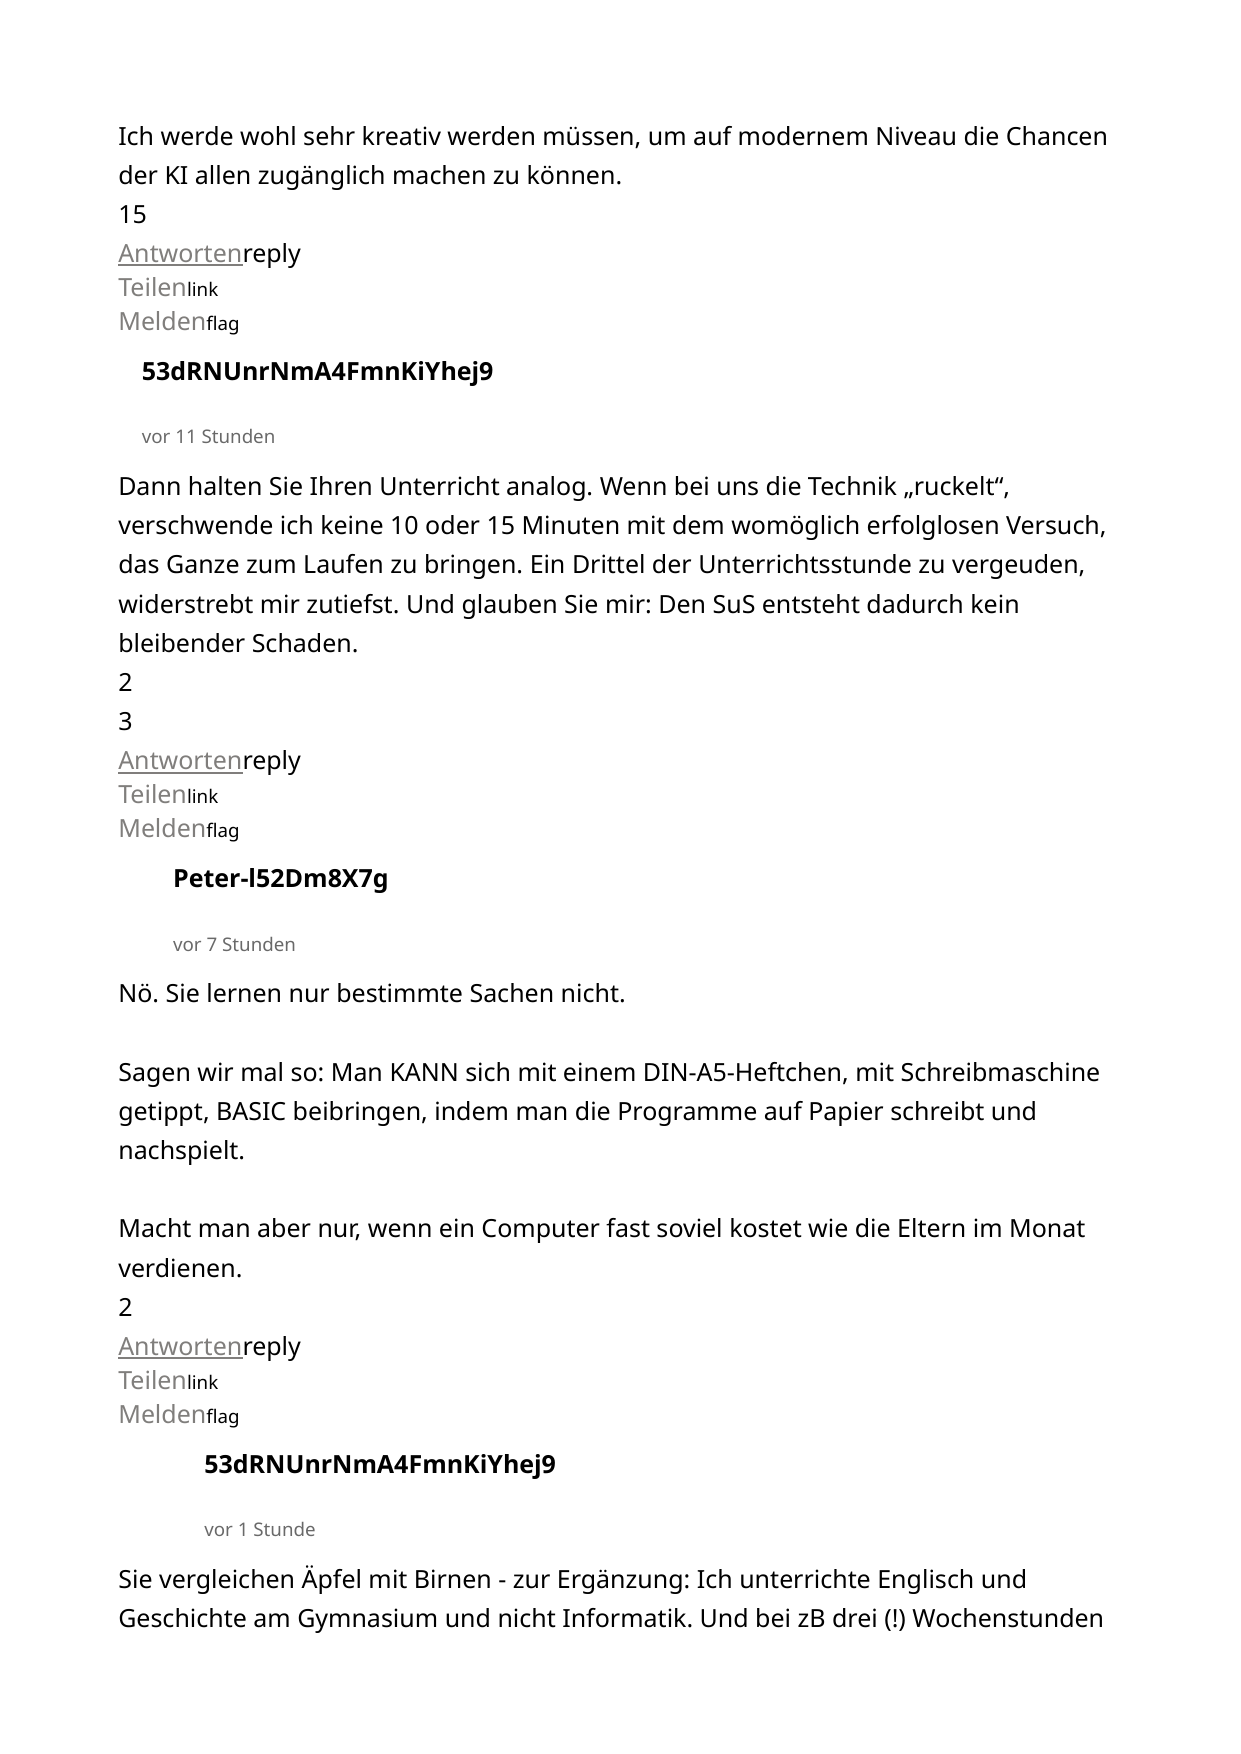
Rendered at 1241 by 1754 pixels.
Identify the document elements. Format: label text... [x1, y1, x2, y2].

text vor 7 Stunden [173, 931, 1117, 957]
text Antwortenreply [118, 743, 1122, 777]
text 15 [118, 196, 1122, 231]
text Meldenflag [118, 811, 1122, 845]
text 2 [118, 1289, 1122, 1323]
text Nö. Sie lernen nur bestimmte Sachen nicht. Sagen wir mal so: Man KANN sich mit einem DIN-A5-Heftchen, mit Schreibmaschine getippt, BASIC beibringen, indem man die Programme auf Papier schreibt und nachspielt. Macht man aber nur, wenn ein Computer fast soviel kostet wie die Eltern im Monat verdienen. [118, 976, 1122, 1284]
text Ich werde wohl sehr kreativ werden müssen, um auf modernem Niveau die Chancen der KI allen zugänglich machen zu können. [118, 118, 1122, 191]
text Teilenlink [118, 777, 1122, 811]
text vor 1 Stunde [204, 1517, 1117, 1542]
text Antwortenreply [118, 1328, 1122, 1363]
text 2 [118, 664, 1122, 699]
text Antwortenreply [118, 236, 1122, 270]
text Meldenflag [118, 1397, 1122, 1431]
text 53dRNUnrNmA4FmnKiYhej9 [204, 1446, 1114, 1480]
text vor 11 Stunden [142, 424, 1117, 449]
text Dann halten Sie Ihren Unterricht analog. Wenn bei uns die Technik „ruckelt“, verschwende ich keine 10 oder 15 Minuten mit dem womöglich erfolglosen Versuch, das Ganze zum Laufen zu bringen. Ein Drittel der Unterrichtsstunde zu vergeuden, widerstrebt mir zutiefst. Und glauben Sie mir: Den SuS entsteht dadurch kein bleibender Schaden. [118, 469, 1122, 659]
text Teilenlink [118, 270, 1122, 304]
text Peter-l52Dm8X7g [173, 861, 1114, 895]
text Meldenflag [118, 304, 1122, 338]
text 3 [118, 704, 1122, 738]
text Teilenlink [118, 1363, 1122, 1397]
text Sie vergleichen Äpfel mit Birnen - zur Ergänzung: Ich unterrichte Englisch und Geschichte am Gymnasium und nicht Informatik. Und bei zB drei (!) Wochenstunden [118, 1562, 1122, 1635]
text 53dRNUnrNmA4FmnKiYhej9 [142, 353, 1114, 387]
